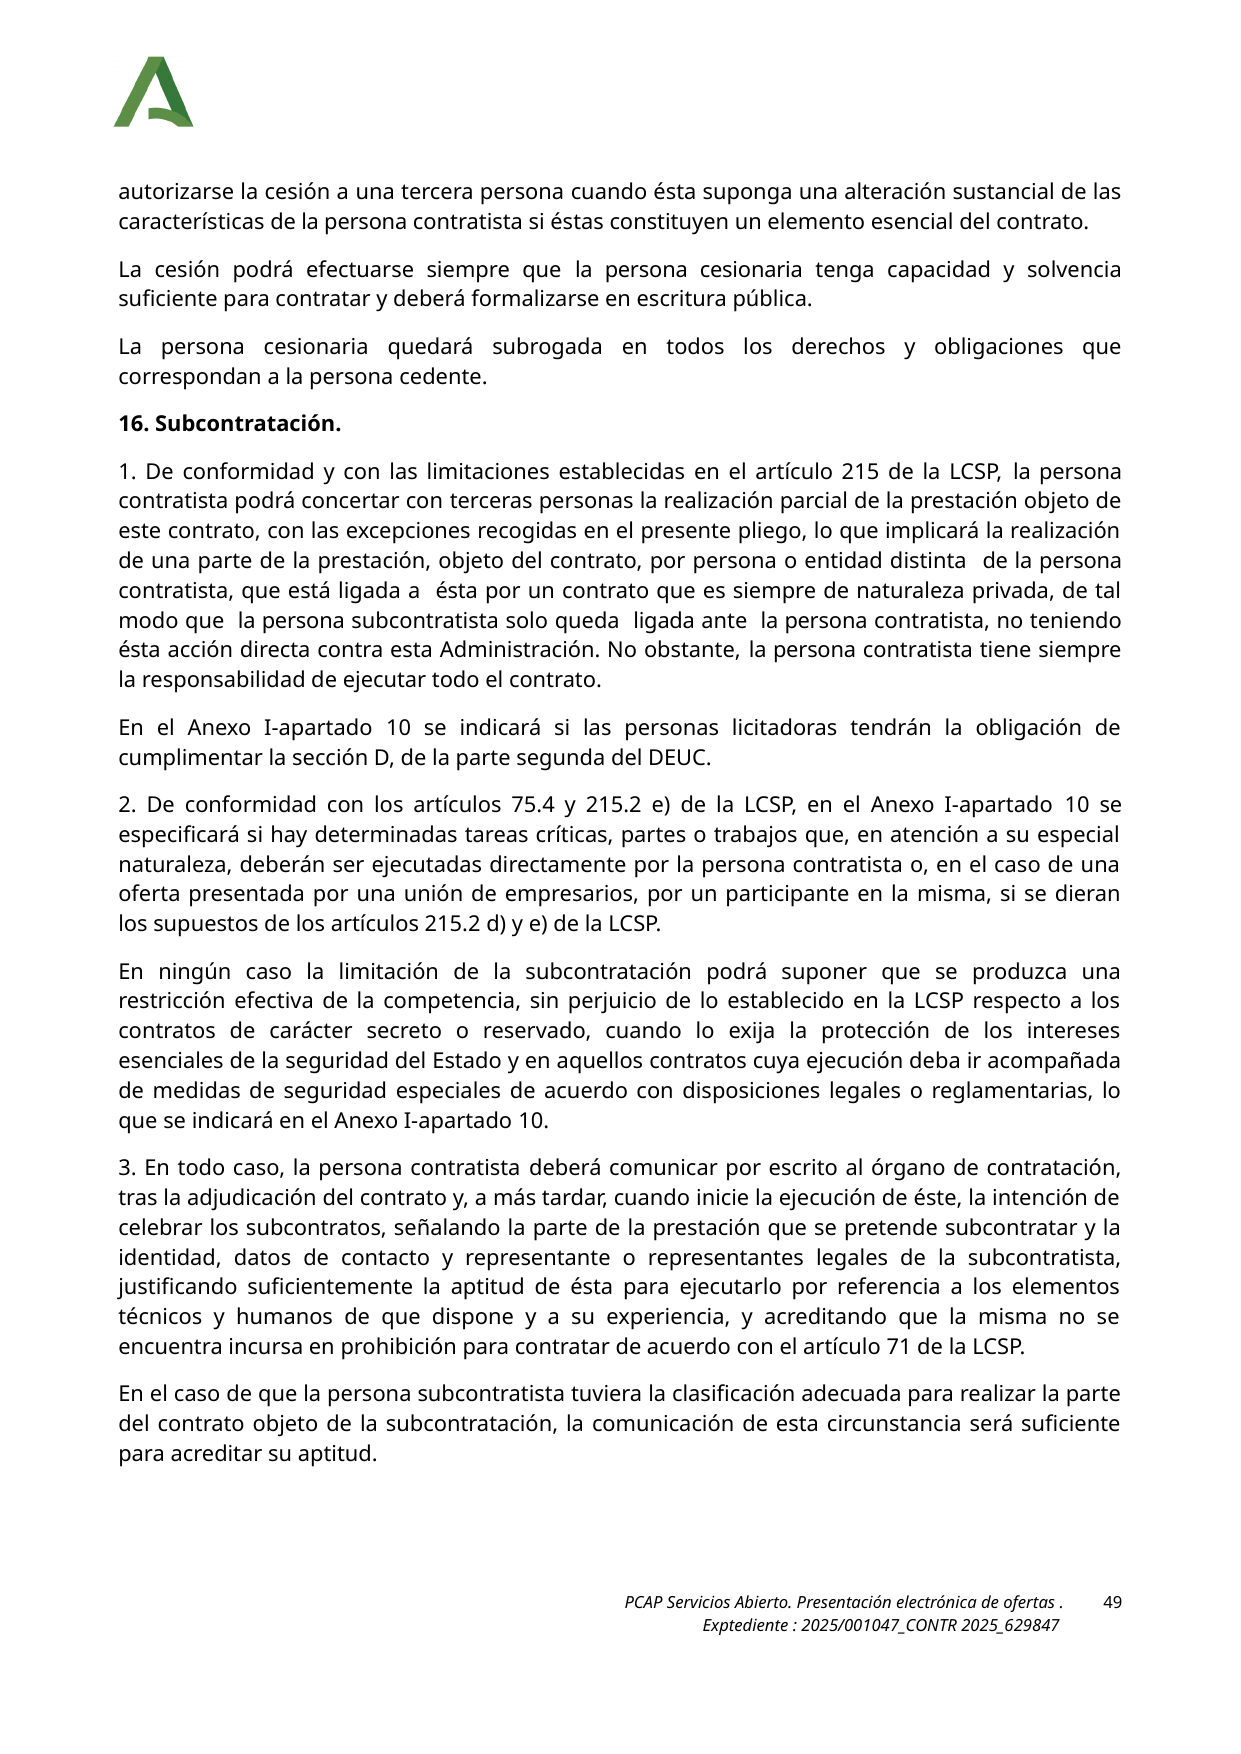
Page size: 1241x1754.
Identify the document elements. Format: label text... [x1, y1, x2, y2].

text 1. De conformidad y con las limitaciones establecidas en el artículo 215 de la LCSP, la persona contratista podrá concertar con terceras personas la realización parcial de la prestación objeto de este contrato, con las excepciones recogidas en el presente pliego, lo que implicará la realización de una parte de la prestación, objeto del contrato, por persona o entidad distinta de la persona contratista, que está ligada a ésta por un contrato que es siempre de naturaleza privada, de tal modo que la persona subcontratista solo queda ligada ante la persona contratista, no teniendo ésta acción directa contra esta Administración. No obstante, la persona contratista tiene siempre la responsabilidad de ejecutar todo el contrato. [118, 456, 1122, 694]
text En ningún caso la limitación de la subcontratación podrá suponer que se produzca una restricción efectiva de la competencia, sin perjuicio de lo establecido en la LCSP respecto a los contratos de carácter secreto o reservado, cuando lo exija la protección de los intereses esenciales de la seguridad del Estado y en aquellos contratos cuya ejecución deba ir acompañada de medidas de seguridad especiales de acuerdo con disposiciones legales o reglamentarias, lo que se indicará en el Anexo I-apartado 10. [118, 956, 1122, 1134]
text La persona cesionaria quedará subrogada en todos los derechos y obligaciones que correspondan a la persona cedente. [118, 331, 1122, 391]
text 2. De conformidad con los artículos 75.4 y 215.2 e) de la LCSP, en el Anexo I-apartado 10 se especificará si hay determinadas tareas críticas, partes o trabajos que, en atención a su especial naturaleza, deberán ser ejecutadas directamente por la persona contratista o, en el caso de una oferta presentada por una unión de empresarios, por un participante en la misma, si se dieran los supuestos de los artículos 215.2 d) y e) de la LCSP. [118, 789, 1122, 938]
picture [109, 52, 198, 131]
subtitle 16. Subcontratación. [118, 408, 1122, 438]
text En el Anexo I-apartado 10 se indicará si las personas licitadoras tendrán la obligación de cumplimentar la sección D, de la parte segunda del DEUC. [118, 712, 1122, 771]
text La cesión podrá efectuarse siempre que la persona cesionaria tenga capacidad y solvencia suficiente para contratar y deberá formalizarse en escritura pública. [118, 254, 1122, 313]
text 3. En todo caso, la persona contratista deberá comunicar por escrito al órgano de contratación, tras la adjudicación del contrato y, a más tardar, cuando inicie la ejecución de éste, la intención de celebrar los subcontratos, señalando la parte de la prestación que se pretende subcontratar y la identidad, datos de contacto y representante o representantes legales de la subcontratista, justificando suficientemente la aptitud de ésta para ejecutarlo por referencia a los elementos técnicos y humanos de que dispone y a su experiencia, y acreditando que la misma no se encuentra incursa en prohibición para contratar de acuerdo con el artículo 71 de la LCSP. [118, 1152, 1122, 1361]
text autorizarse la cesión a una tercera persona cuando ésta suponga una alteración sustancial de las características de la persona contratista si éstas constituyen un elemento esencial del contrato. [118, 176, 1122, 236]
text En el caso de que la persona subcontratista tuviera la clasificación adecuada para realizar la parte del contrato objeto de la subcontratación, la comunicación de esta circunstancia será suficiente para acreditar su aptitud. [118, 1378, 1122, 1468]
